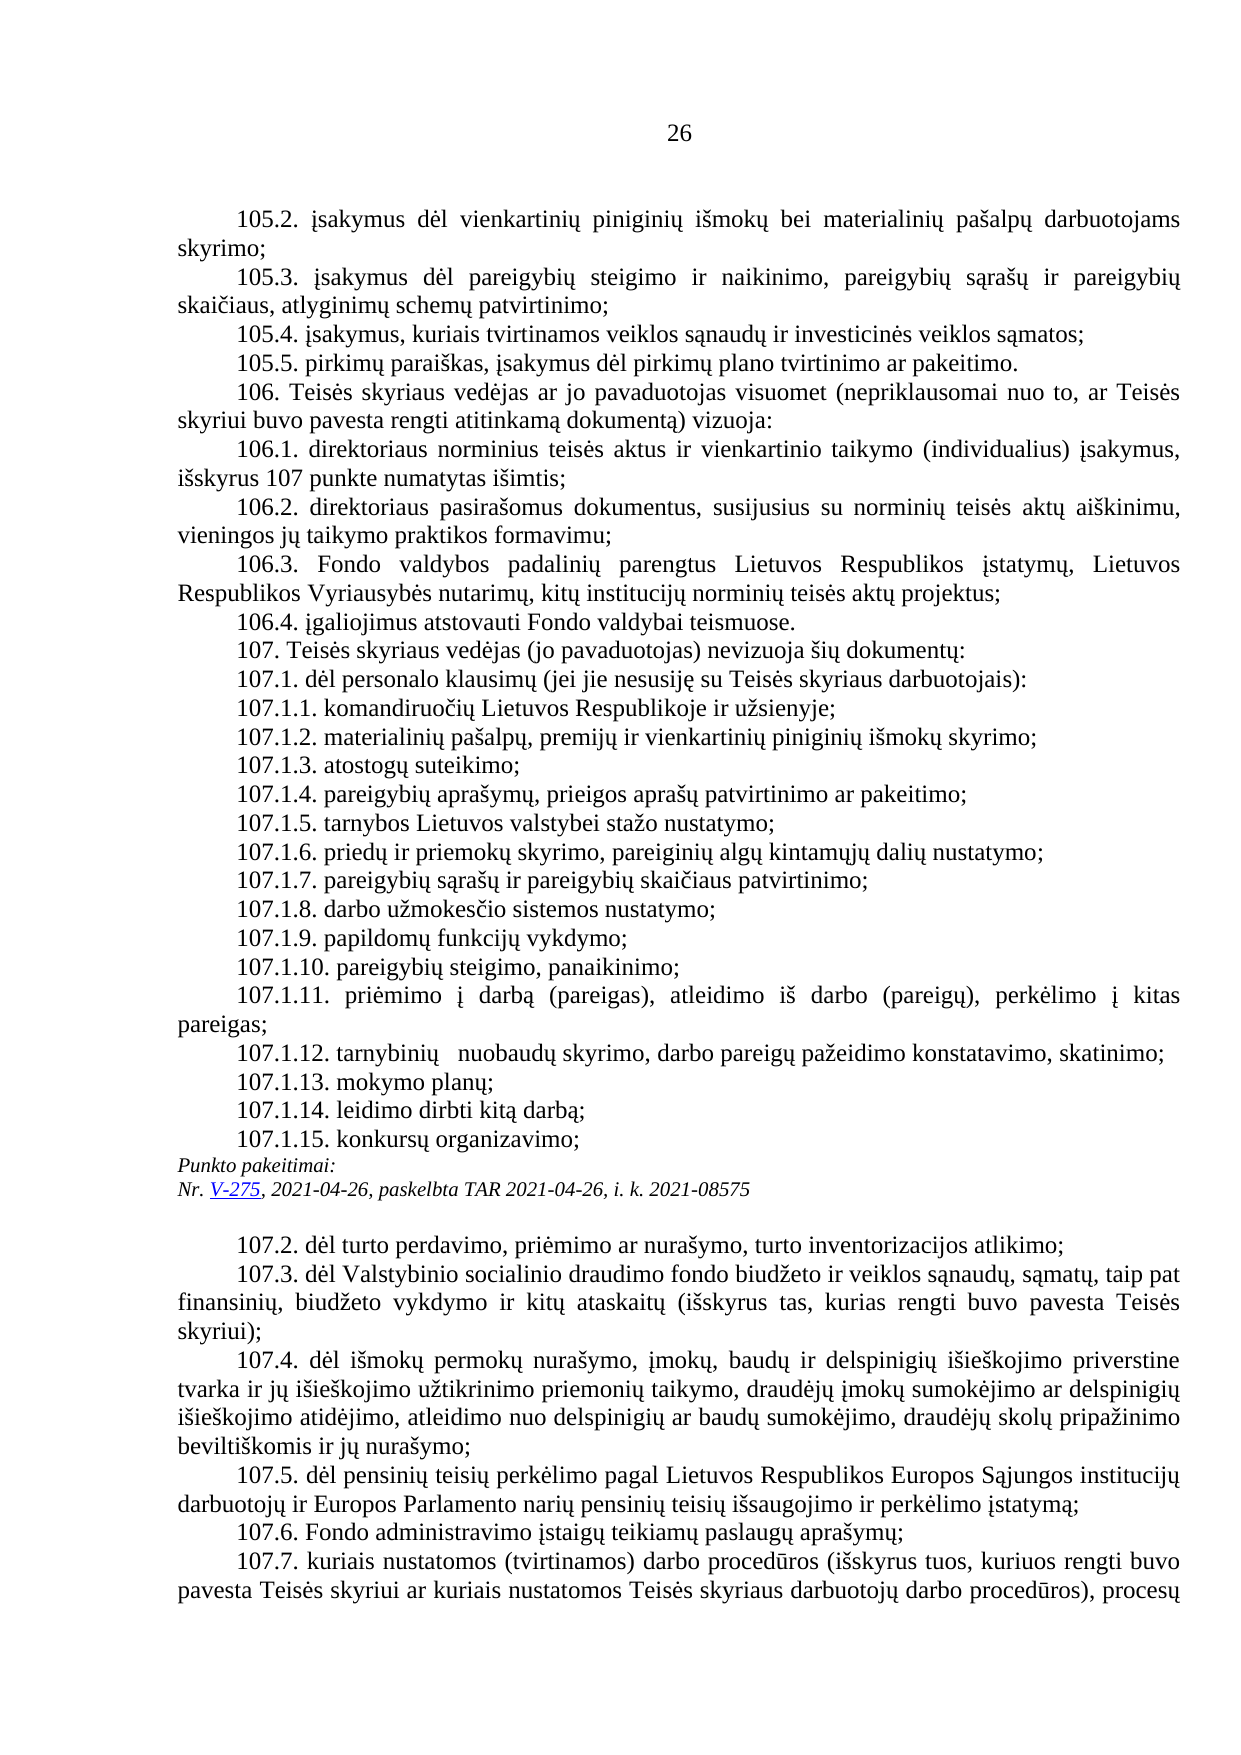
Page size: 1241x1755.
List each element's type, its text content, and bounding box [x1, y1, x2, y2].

text 107.1.5. tarnybos Lietuvos valstybei stažo nustatymo; [177, 808, 1181, 837]
text 107.1.1. komandiruočių Lietuvos Respublikoje ir užsienyje; [177, 693, 1181, 722]
text 105.5. pirkimų paraiškas, įsakymus dėl pirkimų plano tvirtinimo ar pakeitimo. [177, 348, 1181, 377]
text 107.1.9. papildomų funkcijų vykdymo; [177, 923, 1181, 952]
text 105.3. įsakymus dėl pareigybių steigimo ir naikinimo, pareigybių sąrašų ir pareigybių skaičiaus, atlyginimų schemų patvirtinimo; [177, 262, 1181, 319]
text 107.5. dėl pensinių teisių perkėlimo pagal Lietuvos Respublikos Europos Sąjungos institucijų darbuotojų ir Europos Parlamento narių pensinių teisių išsaugojimo ir perkėlimo įstatymą; [177, 1460, 1181, 1517]
text 107.1.8. darbo užmokesčio sistemos nustatymo; [177, 894, 1181, 923]
text Punkto pakeitimai: [177, 1153, 1181, 1177]
text Nr. V-275, 2021-04-26, paskelbta TAR 2021-04-26, i. k. 2021-08575 [177, 1177, 1181, 1201]
text 107.6. Fondo administravimo įstaigų teikiamų paslaugų aprašymų; [177, 1517, 1181, 1546]
text 107.1.15. konkursų organizavimo; [177, 1124, 1181, 1153]
text 107.1.10. pareigybių steigimo, panaikinimo; [177, 952, 1181, 981]
text 107.3. dėl Valstybinio socialinio draudimo fondo biudžeto ir veiklos sąnaudų, sąmatų, taip pat finansinių, biudžeto vykdymo ir kitų ataskaitų (išskyrus tas, kurias rengti buvo pavesta Teisės skyriui); [177, 1259, 1181, 1345]
text 106. Teisės skyriaus vedėjas ar jo pavaduotojas visuomet (nepriklausomai nuo to, ar Teisės skyriui buvo pavesta rengti atitinkamą dokumentą) vizuoja: [177, 377, 1181, 434]
text 107.1.3. atostogų suteikimo; [177, 751, 1181, 779]
text 107.7. kuriais nustatomos (tvirtinamos) darbo procedūros (išskyrus tuos, kuriuos rengti buvo pavesta Teisės skyriui ar kuriais nustatomos Teisės skyriaus darbuotojų darbo procedūros), procesų [177, 1546, 1181, 1604]
text 107.1.4. pareigybių aprašymų, prieigos aprašų patvirtinimo ar pakeitimo; [177, 779, 1181, 808]
text 107.1.7. pareigybių sąrašų ir pareigybių skaičiaus patvirtinimo; [177, 866, 1181, 894]
text 107. Teisės skyriaus vedėjas (jo pavaduotojas) nevizuoja šių dokumentų: [177, 636, 1181, 664]
text 106.3. Fondo valdybos padalinių parengtus Lietuvos Respublikos įstatymų, Lietuvos Respublikos Vyriausybės nutarimų, kitų institucijų norminių teisės aktų projektus; [177, 549, 1181, 607]
text 106.1. direktoriaus norminius teisės aktus ir vienkartinio taikymo (individualius) įsakymus, išskyrus 107 punkte numatytas išimtis; [177, 434, 1181, 492]
text 107.1.14. leidimo dirbti kitą darbą; [177, 1096, 1181, 1124]
text 107.2. dėl turto perdavimo, priėmimo ar nurašymo, turto inventorizacijos atlikimo; [177, 1230, 1181, 1259]
text 107.1.2. materialinių pašalpų, premijų ir vienkartinių piniginių išmokų skyrimo; [177, 722, 1181, 751]
text 107.1.13. mokymo planų; [177, 1067, 1181, 1096]
text 106.4. įgaliojimus atstovauti Fondo valdybai teismuose. [177, 607, 1181, 636]
text 107.1.12. tarnybinių nuobaudų skyrimo, darbo pareigų pažeidimo konstatavimo, skatinimo; [177, 1038, 1181, 1067]
text 105.4. įsakymus, kuriais tvirtinamos veiklos sąnaudų ir investicinės veiklos sąmatos; [177, 319, 1181, 348]
text 107.1.11. priėmimo į darbą (pareigas), atleidimo iš darbo (pareigų), perkėlimo į kitas pareigas; [177, 981, 1181, 1038]
text 107.1.6. priedų ir priemokų skyrimo, pareiginių algų kintamųjų dalių nustatymo; [177, 837, 1181, 866]
text 107.4. dėl išmokų permokų nurašymo, įmokų, baudų ir delspinigių išieškojimo priverstine tvarka ir jų išieškojimo užtikrinimo priemonių taikymo, draudėjų įmokų sumokėjimo ar delspinigių išieškojimo atidėjimo, atleidimo nuo delspinigių ar baudų sumokėjimo, draudėjų skolų pripažinimo beviltiškomis ir jų nurašymo; [177, 1345, 1181, 1460]
text 105.2. įsakymus dėl vienkartinių piniginių išmokų bei materialinių pašalpų darbuotojams skyrimo; [177, 204, 1181, 262]
text 106.2. direktoriaus pasirašomus dokumentus, susijusius su norminių teisės aktų aiškinimu, vieningos jų taikymo praktikos formavimu; [177, 492, 1181, 549]
text 107.1. dėl personalo klausimų (jei jie nesusiję su Teisės skyriaus darbuotojais): [177, 664, 1181, 693]
